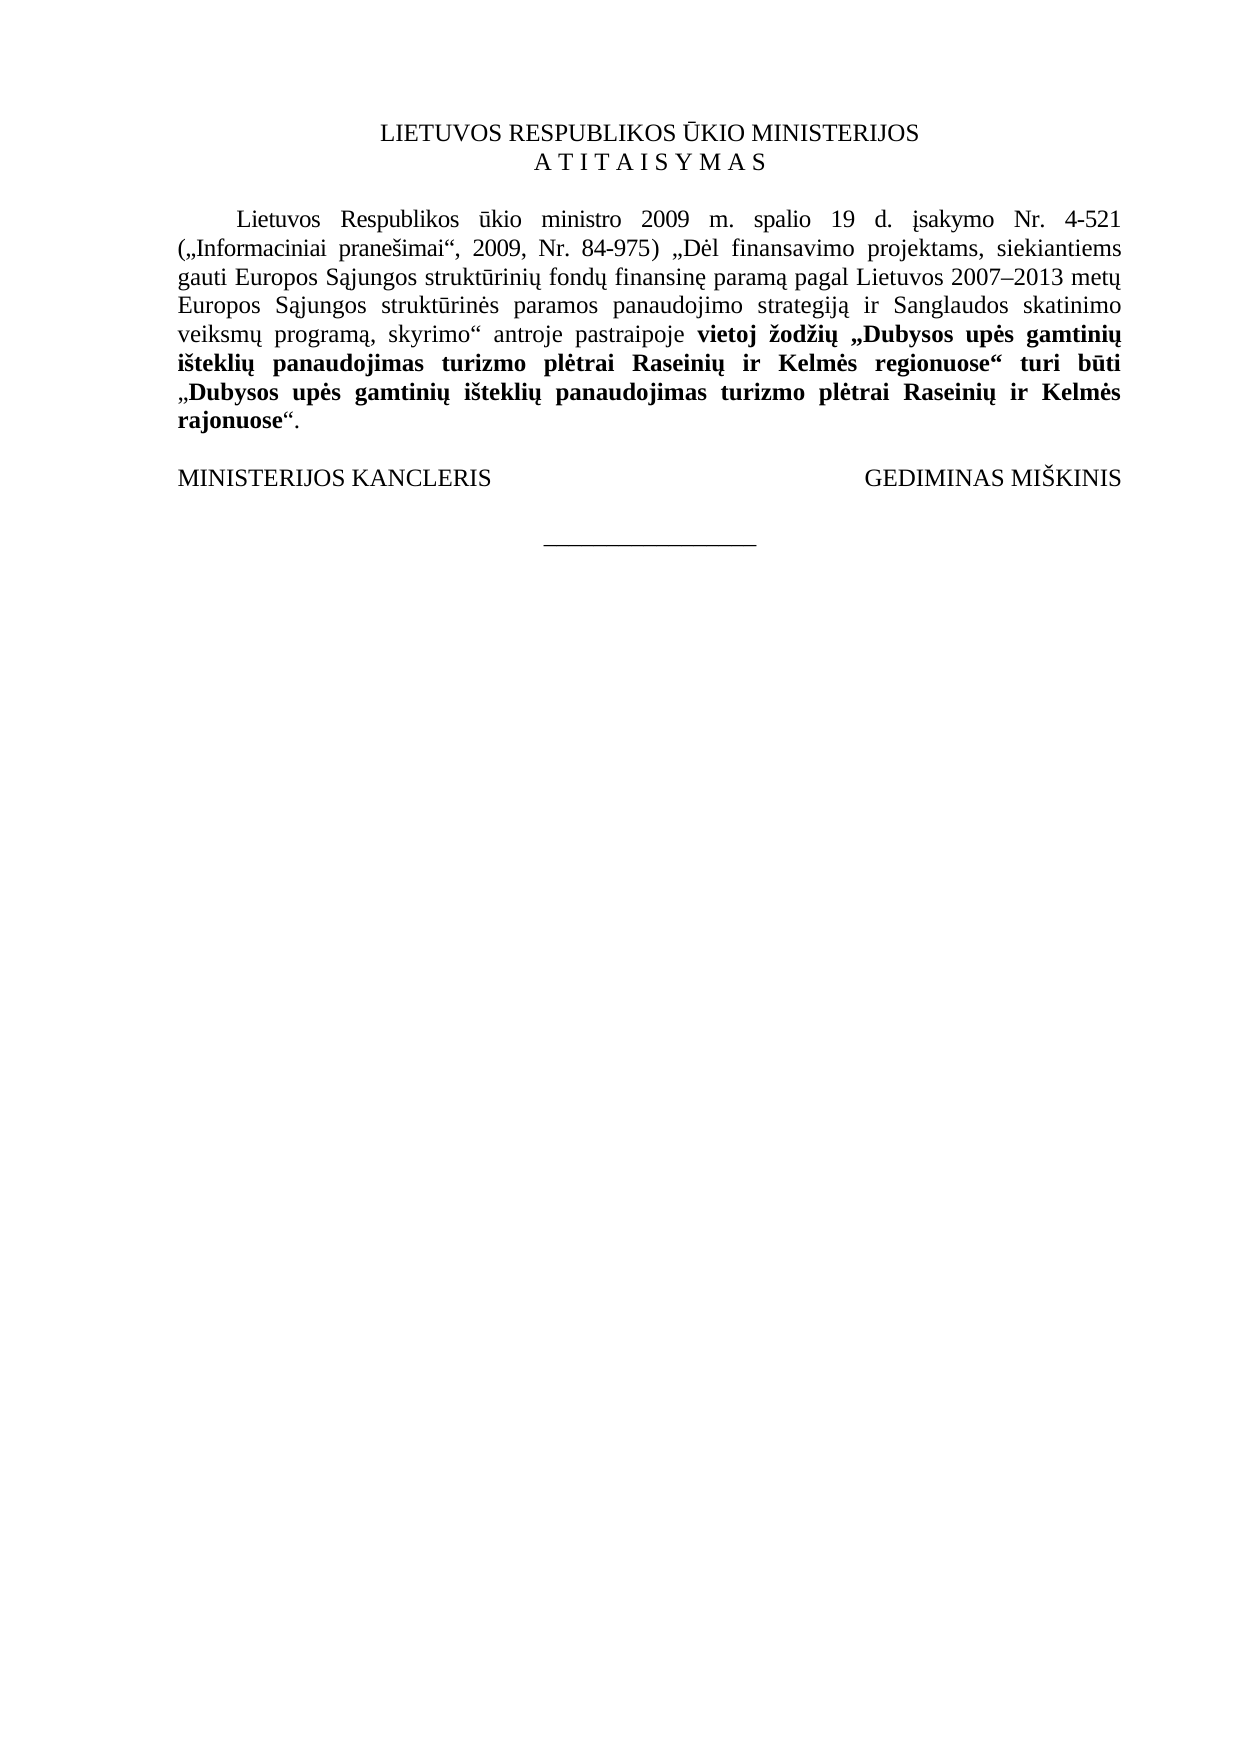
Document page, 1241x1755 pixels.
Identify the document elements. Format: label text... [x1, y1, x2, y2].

text a t i t a i s y m a s [177, 147, 1122, 176]
text LIETUVOS RESPUBLIKOS ŪKIO MINISTERIJOS [177, 118, 1122, 147]
text Lietuvos Respublikos ūkio ministro 2009 m. spalio 19 d. įsakymo Nr. 4-521 („Informaciniai pranešimai“, 2009, Nr. 84-975) „Dėl finansavimo projektams, siekiantiems gauti Europos Sąjungos struktūrinių fondų finansinę paramą pagal Lietuvos 2007–2013 metų Europos Sąjungos struktūrinės paramos panaudojimo strategiją ir Sanglaudos skatinimo veiksmų programą, skyrimo“ antroje pastraipoje vietoj žodžių „Dubysos upės gamtinių išteklių panaudojimas turizmo plėtrai Raseinių ir Kelmės regionuose“ turi būti „Dubysos upės gamtinių išteklių panaudojimas turizmo plėtrai Raseinių ir Kelmės rajonuose“. [177, 204, 1122, 434]
text _________________ [177, 521, 1122, 549]
text Ministerijos kancleris Gediminas Miškinis [177, 463, 1122, 492]
